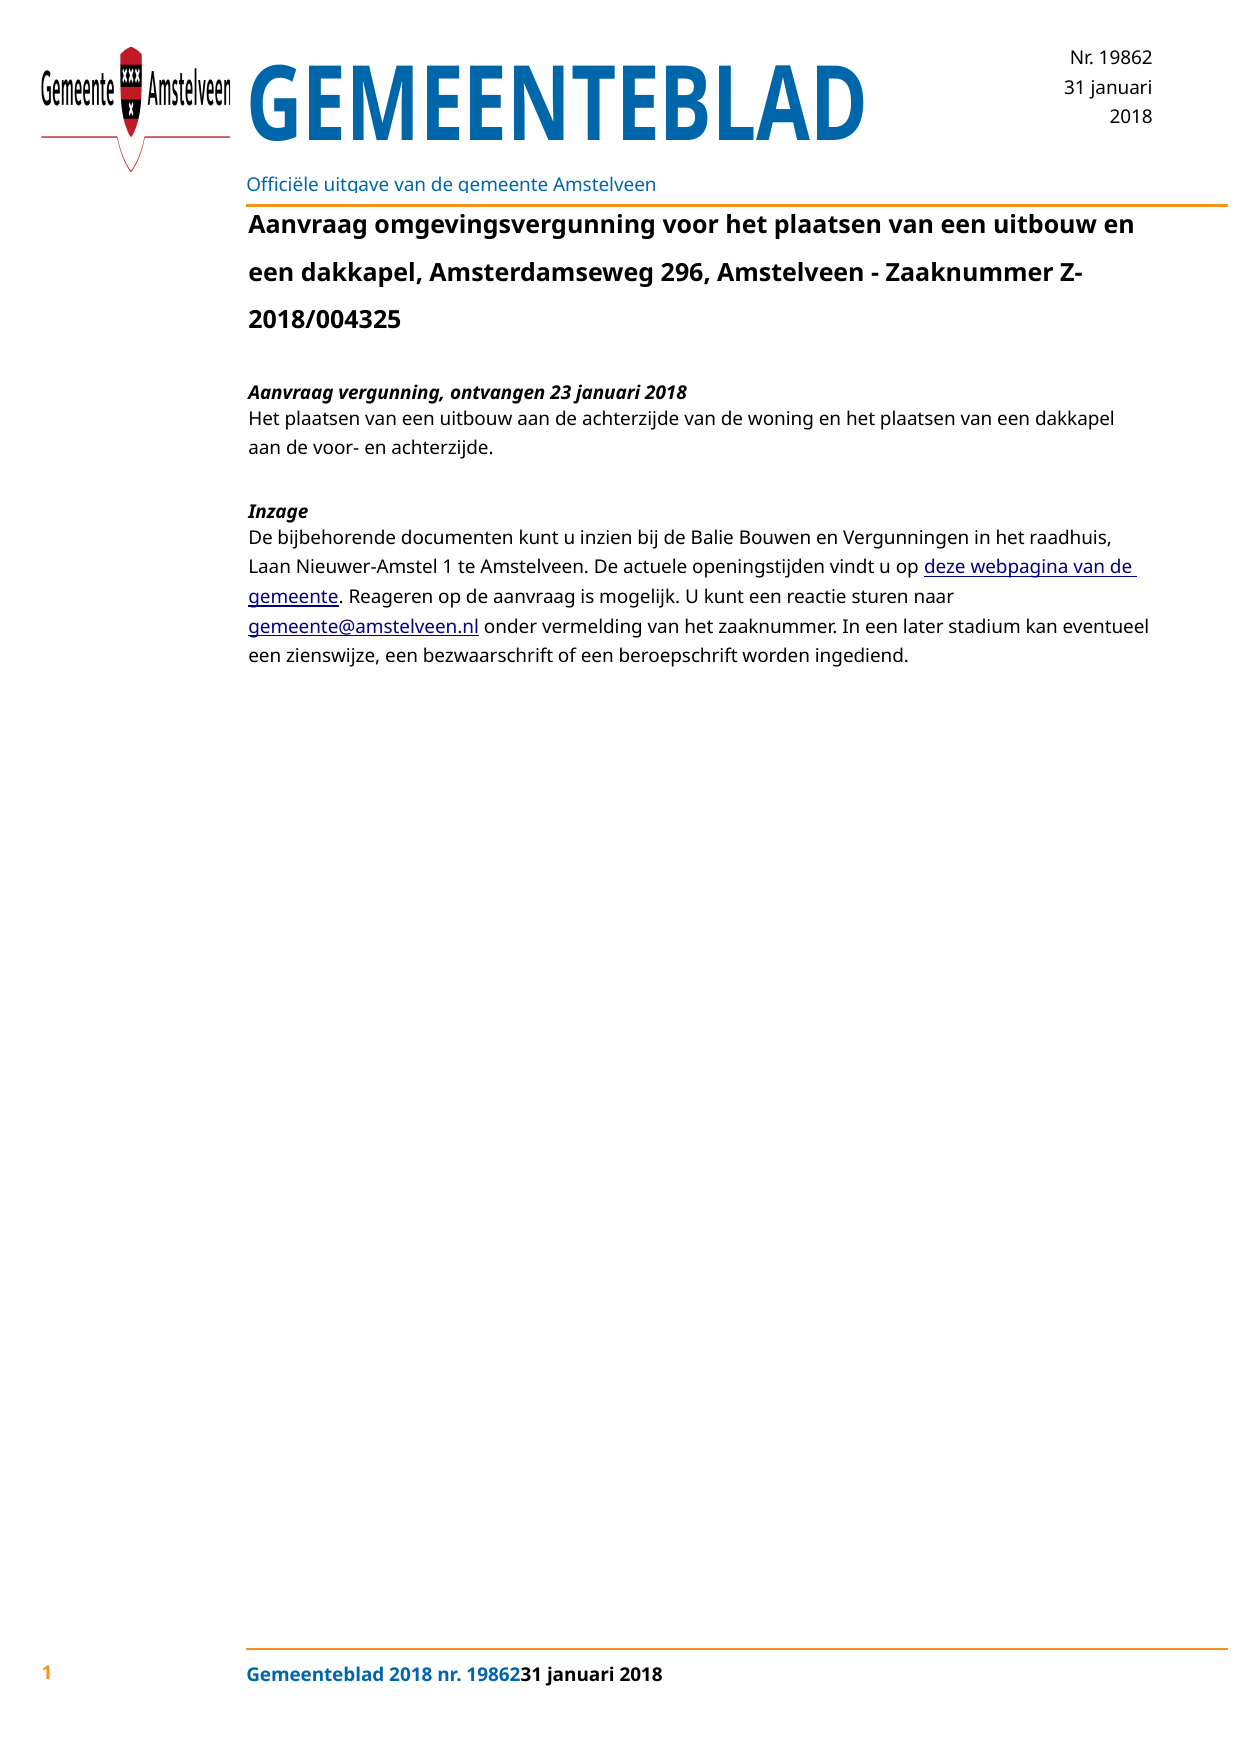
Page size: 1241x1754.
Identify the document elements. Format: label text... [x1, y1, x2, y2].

text De bijbehorende documenten kunt u inzien bij de Balie Bouwen en Vergunningen in het raadhuis, Laan Nieuwer-Amstel 1 te Amstelveen. De actuele openingstijden vindt u op deze webpagina van de gemeente. Reageren op de aanvraag is mogelijk. U kunt een reactie sturen naar gemeente@amstelveen.nl onder vermelding van het zaaknummer. In een later stadium kan eventueel een zienswijze, een bezwaarschrift of een beroepschrift worden ingediend. [248, 524, 1152, 668]
text Aanvraag vergunning, ontvangen 23 januari 2018 [248, 379, 1152, 405]
picture [41, 47, 231, 172]
text Inzage [248, 498, 1152, 524]
text Het plaatsen van een uitbouw aan de achterzijde van de woning en het plaatsen van een dakkapel aan de voor- en achterzijde. [248, 405, 1152, 460]
text Aanvraag omgevingsvergunning voor het plaatsen van een uitbouw en een dakkapel, Amsterdamseweg 296, Amstelveen - Zaaknummer Z-2018/004325 [248, 207, 1152, 336]
